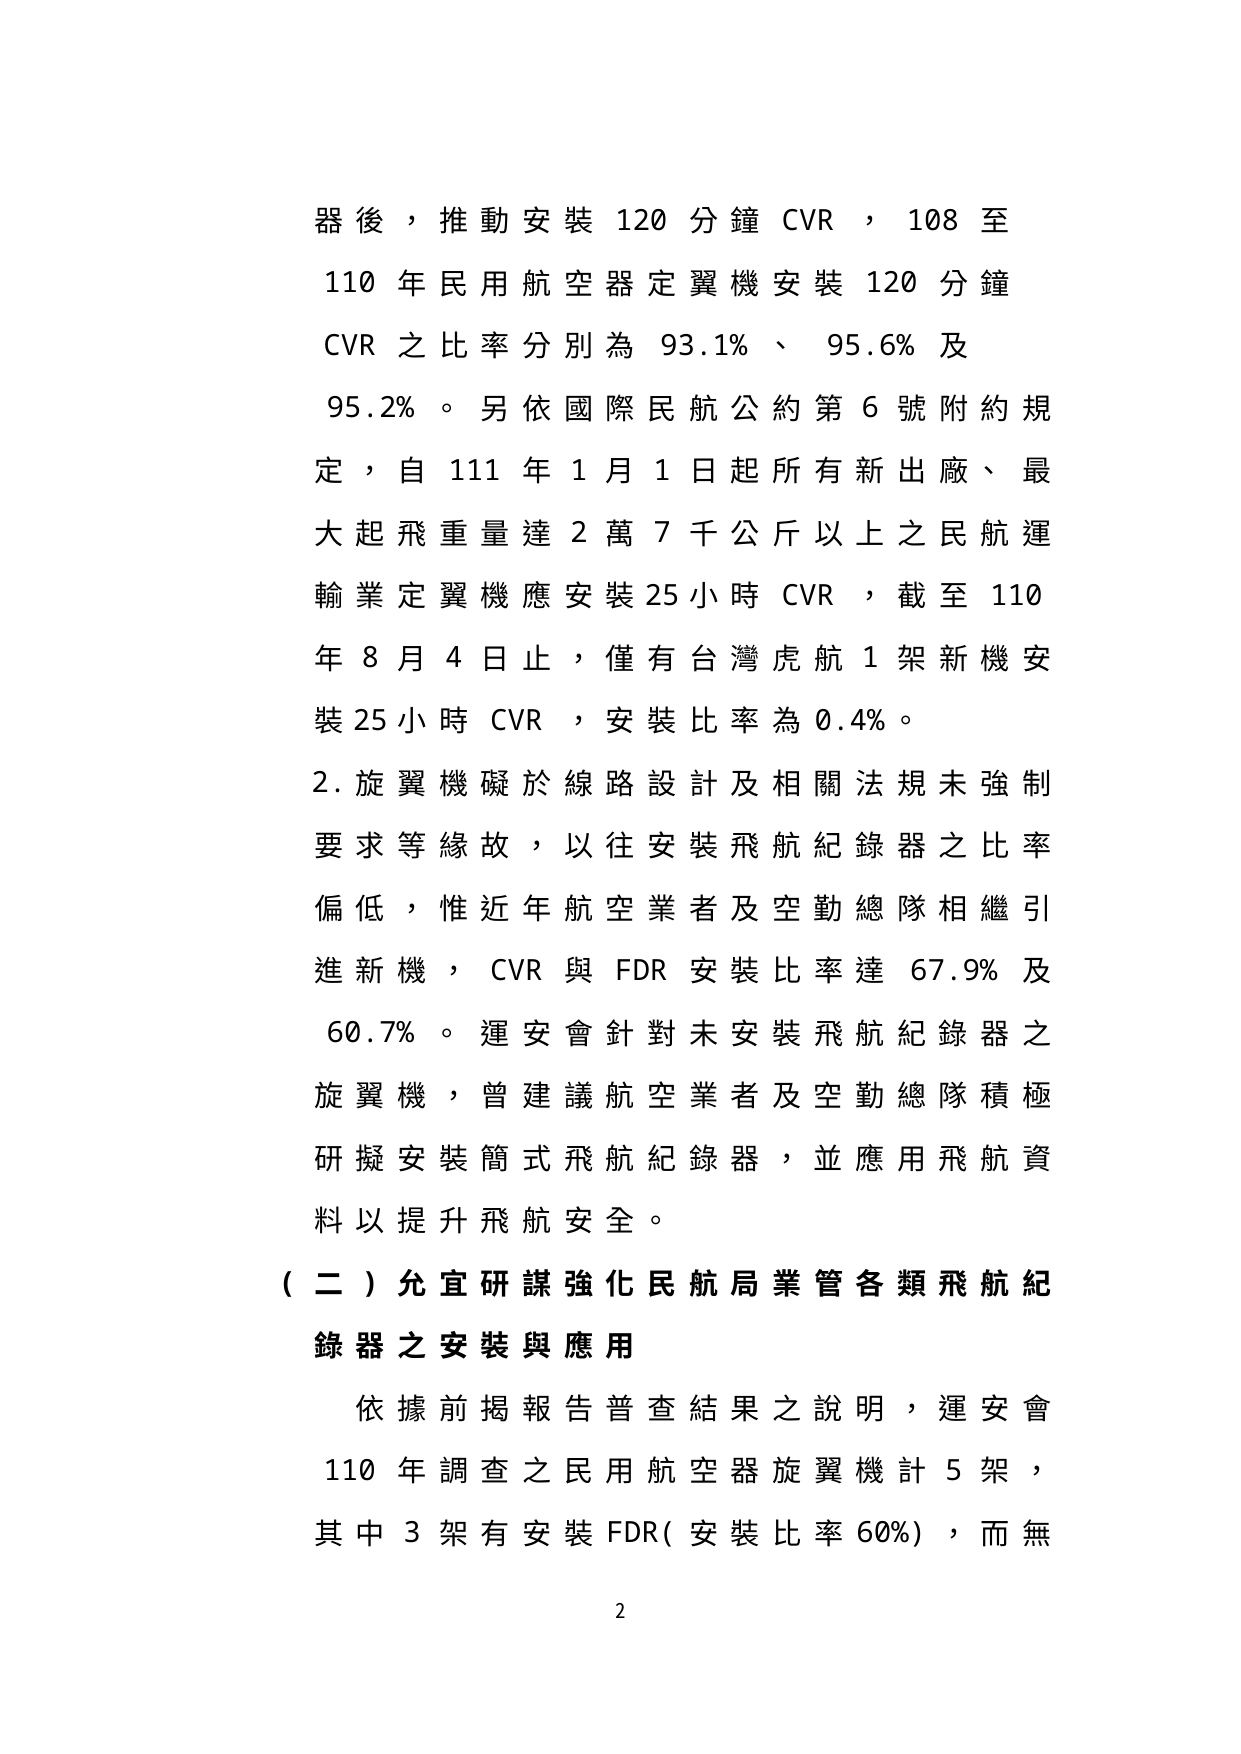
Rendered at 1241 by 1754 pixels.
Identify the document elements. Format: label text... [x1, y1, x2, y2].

text (二)允宜研謀強化民航局業管各類飛航紀錄器之安裝與應用 [242, 1240, 1058, 1365]
text 依據前揭報告普查結果之說明，運安會110年調查之民用航空器旋翼機計5架，其中3架有安裝FDR(安裝比率60%)，而無安裝FDR者，亦無安裝簡式飛航紀錄器或其他飛航資料紀錄裝置。考量運安會為獨立之調查機關，其對航空業者之建議尚無強制之效力，而民航局則可針對業者採取適當之行政作為，並追蹤辦理情形，允宜研謀強化各類飛航紀錄器之安裝與應用，俾助於提升飛航安全。 [271, 1365, 1058, 1552]
text 2.旋翼機礙於線路設計及相關法規未強制要求等緣故，以往安裝飛航紀錄器之比率偏低，惟近年航空業者及空勤總隊相繼引進新機，CVR與FDR安裝比率達67.9%及60.7%。運安會針對未安裝飛航紀錄器之旋翼機，曾建議航空業者及空勤總隊積極研擬安裝簡式飛航紀錄器，並應用飛航資料以提升飛航安全。 [271, 740, 1058, 1240]
text 器後，推動安裝120分鐘CVR，108至110年民用航空器定翼機安裝120分鐘CVR之比率分別為93.1%、95.6%及95.2%。另依國際民航公約第6號附約規定，自111年1月1日起所有新出廠、最大起飛重量達2萬7千公斤以上之民航運輸業定翼機應安裝25小時CVR，截至110年8月4日止，僅有台灣虎航1架新機安裝25小時CVR，安裝比率為0.4%。 [271, 177, 1058, 740]
